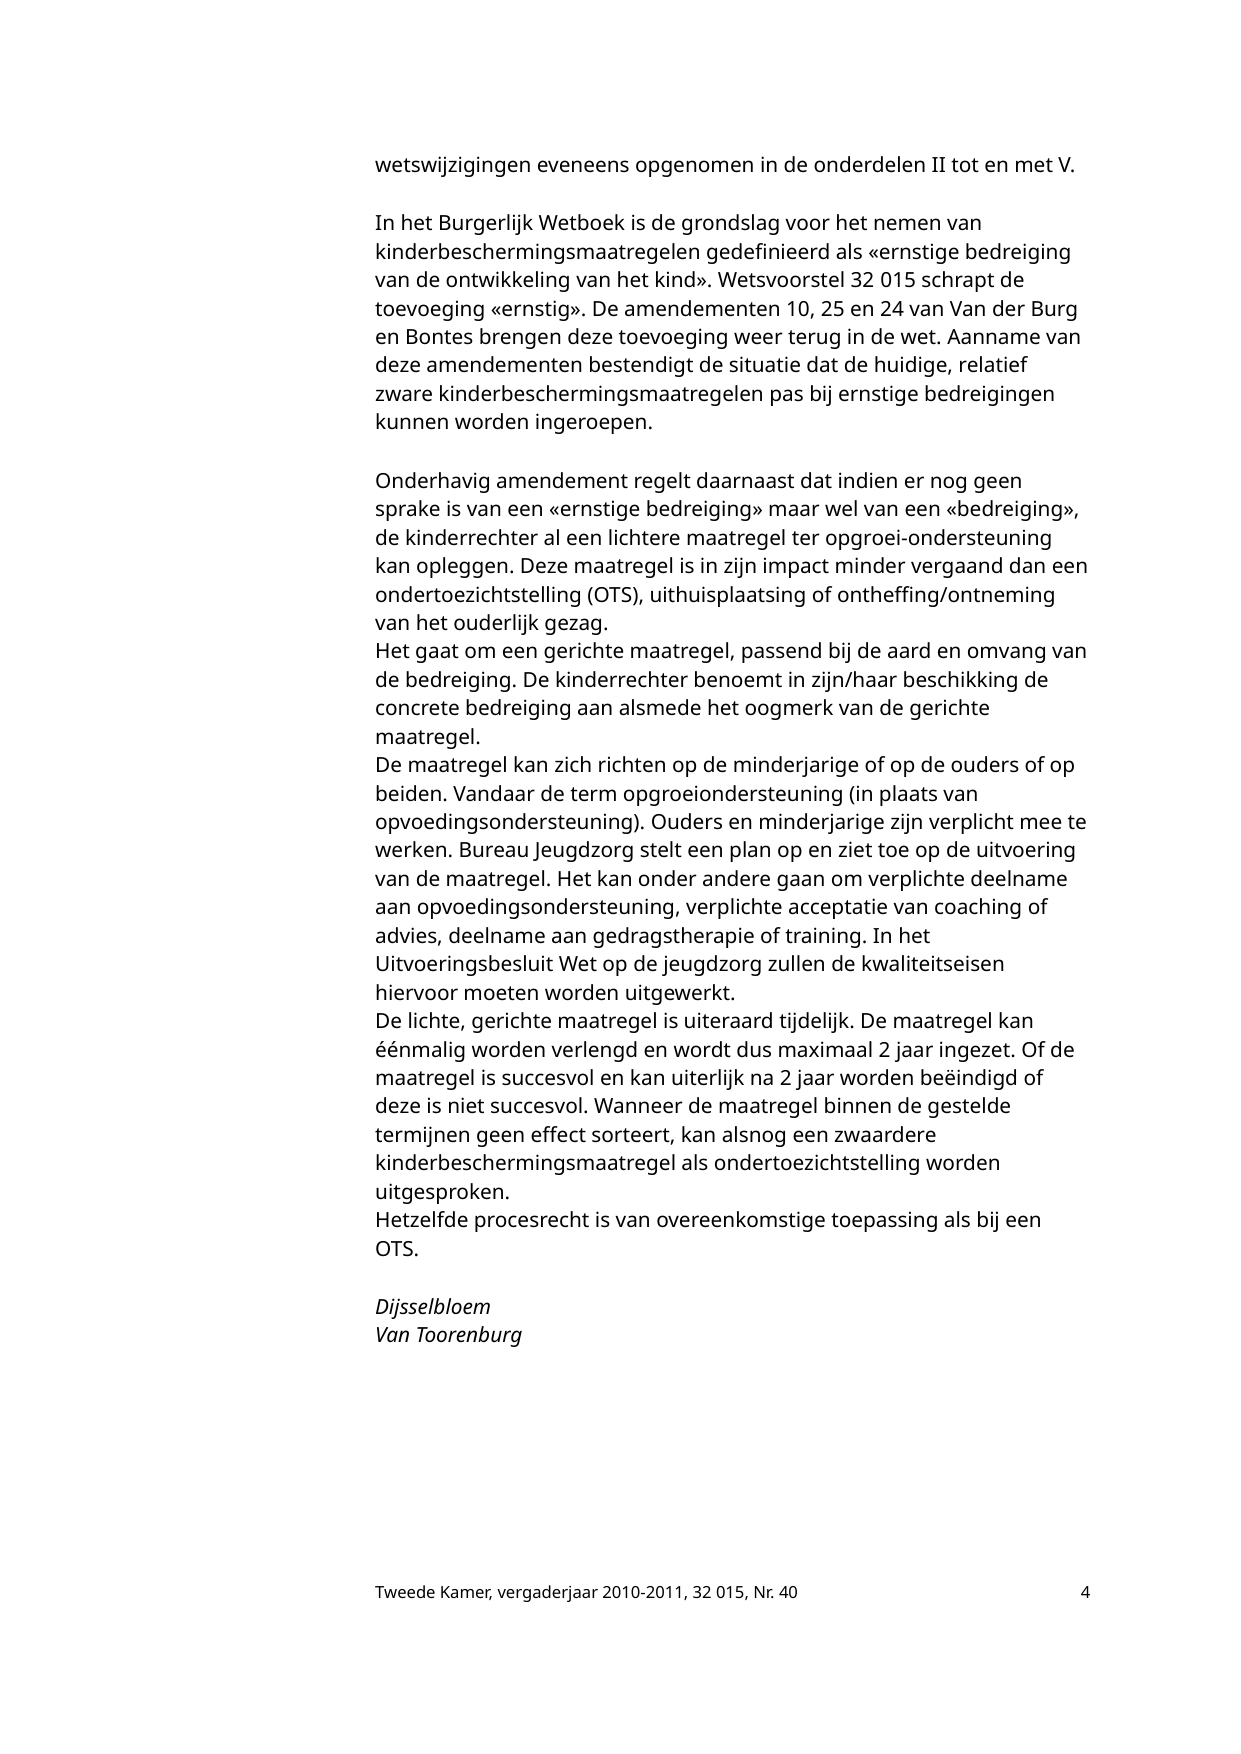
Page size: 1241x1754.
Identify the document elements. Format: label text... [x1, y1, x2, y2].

text Hetzelfde procesrecht is van overeenkomstige toepassing als bij een OTS. [375, 1205, 1090, 1262]
text Het gaat om een gerichte maatregel, passend bij de aard en omvang van de bedreiging. De kinderrechter benoemt in zijn/haar beschikking de concrete bedreiging aan alsmede het oogmerk van de gerichte maatregel. [375, 637, 1090, 750]
text wetswijzigingen eveneens opgenomen in de onderdelen II tot en met V. [375, 150, 1090, 178]
text De maatregel kan zich richten op de minderjarige of op de ouders of op beiden. Vandaar de term opgroeiondersteuning (in plaats van opvoedingsondersteuning). Ouders en minderjarige zijn verplicht mee te werken. Bureau Jeugdzorg stelt een plan op en ziet toe op de uitvoering van de maatregel. Het kan onder andere gaan om verplichte deelname aan opvoedingsondersteuning, verplichte acceptatie van coaching of advies, deelname aan gedragstherapie of training. In het Uitvoeringsbesluit Wet op de jeugdzorg zullen de kwaliteitseisen hiervoor moeten worden uitgewerkt. [375, 750, 1090, 1006]
text In het Burgerlijk Wetboek is de grondslag voor het nemen van kinderbeschermingsmaatregelen gedefinieerd als «ernstige bedreiging van de ontwikkeling van het kind». Wetsvoorstel 32 015 schrapt de toevoeging «ernstig». De amendementen 10, 25 en 24 van Van der Burg en Bontes brengen deze toevoeging weer terug in de wet. Aanname van deze amendementen bestendigt de situatie dat de huidige, relatief zware kinderbeschermingsmaatregelen pas bij ernstige bedreigingen kunnen worden ingeroepen. [375, 208, 1090, 436]
text Onderhavig amendement regelt daarnaast dat indien er nog geen sprake is van een «ernstige bedreiging» maar wel van een «bedreiging», de kinderrechter al een lichtere maatregel ter opgroei-ondersteuning kan opleggen. Deze maatregel is in zijn impact minder vergaand dan een ondertoezichtstelling (OTS), uithuisplaatsing of ontheffing/ontneming van het ouderlijk gezag. [375, 466, 1090, 637]
text De lichte, gerichte maatregel is uiteraard tijdelijk. De maatregel kan éénmalig worden verlengd en wordt dus maximaal 2 jaar ingezet. Of de maatregel is succesvol en kan uiterlijk na 2 jaar worden beëindigd of deze is niet succesvol. Wanneer de maatregel binnen de gestelde termijnen geen effect sorteert, kan alsnog een zwaardere kinderbeschermingsmaatregel als ondertoezichtstelling worden uitgesproken. [375, 1006, 1090, 1205]
text Van Toorenburg [375, 1321, 1090, 1349]
text Dijsselbloem [375, 1292, 1090, 1321]
